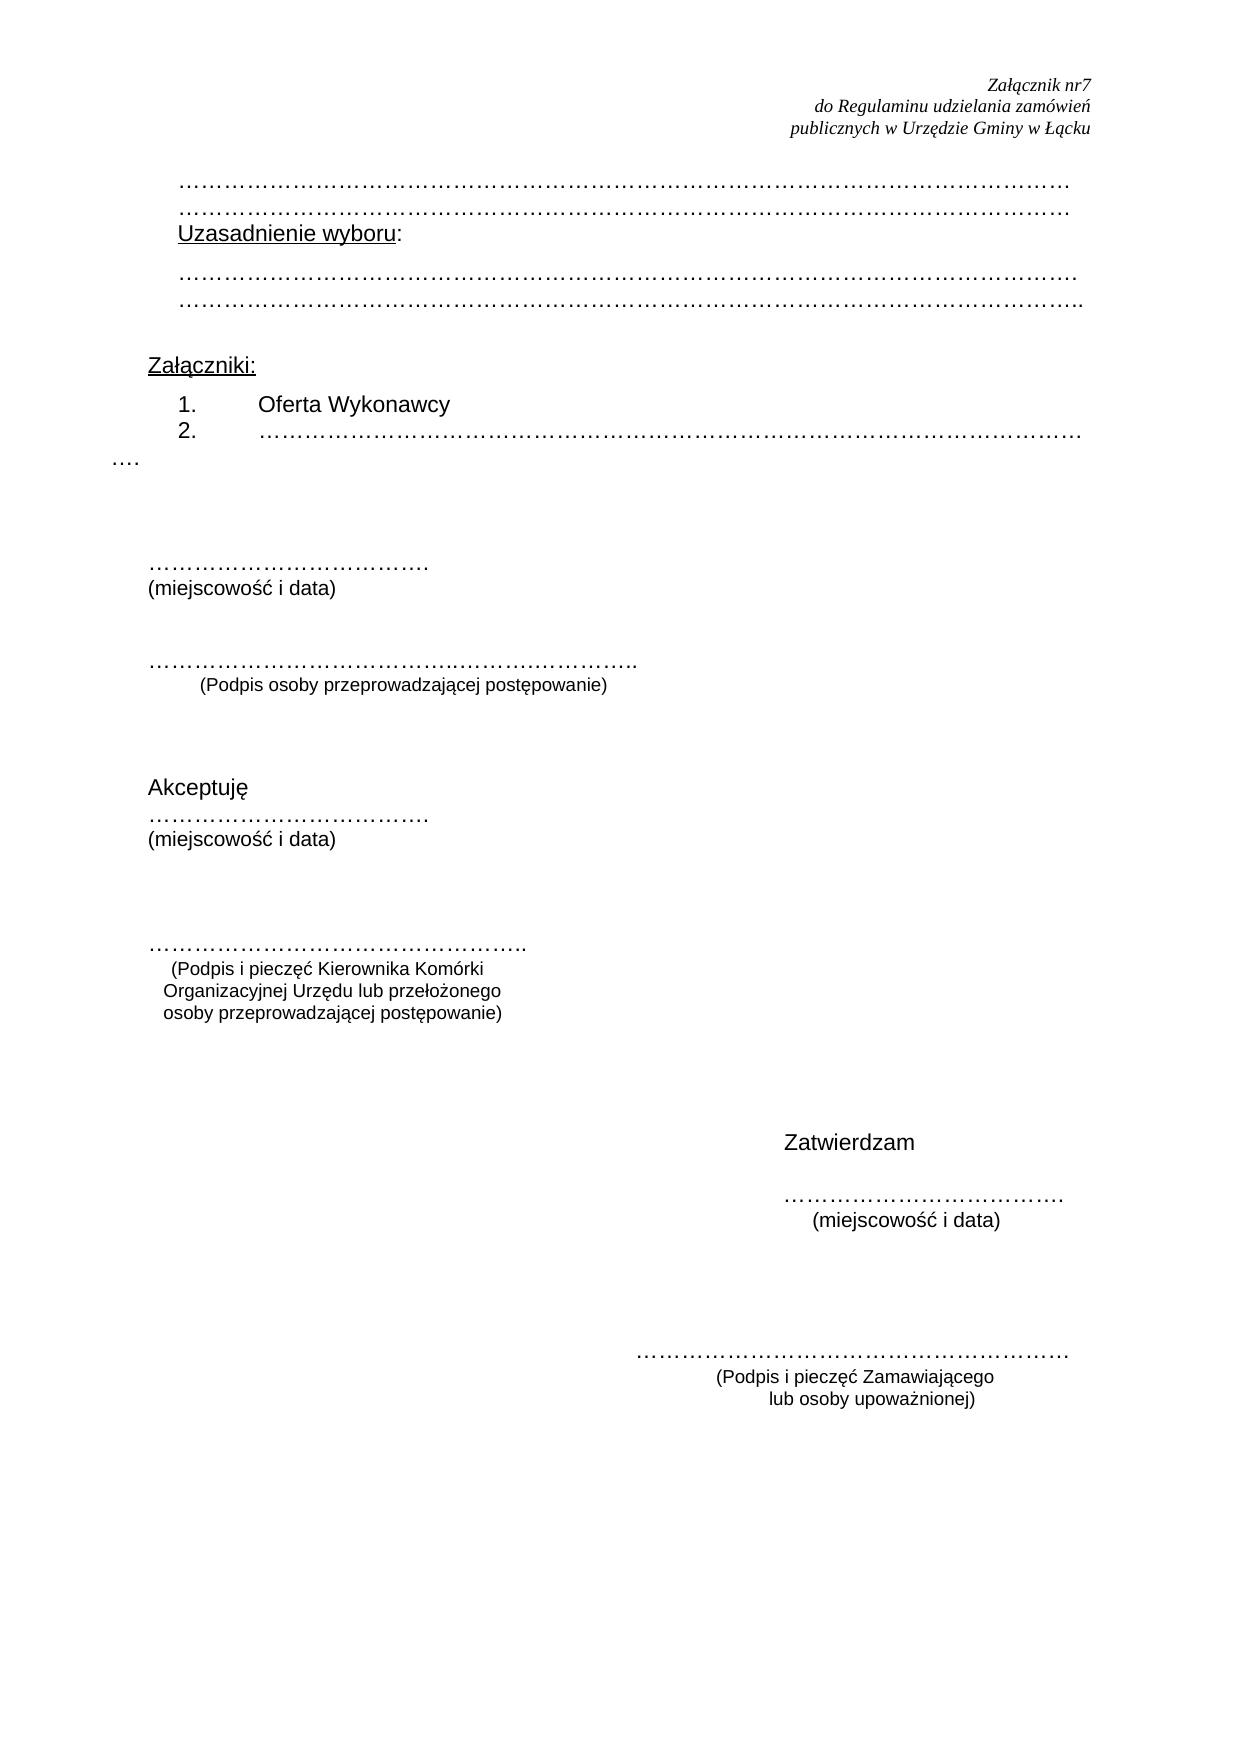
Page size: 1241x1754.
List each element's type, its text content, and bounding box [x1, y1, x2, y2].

list Oferta Wykonawcy [110, 391, 1093, 417]
text Uzasadnienie wyboru: [177, 220, 1093, 246]
text Organizacyjnej Urzędu lub przełożonego [148, 980, 1163, 1002]
list …………………………………………………………………………………………………. [110, 417, 1093, 470]
text (Podpis i pieczęć Kierownika Komórki [148, 956, 1163, 980]
text Akceptuję [148, 774, 1093, 801]
text ……………………………………………………………………………………………………….……………………………………………………………………………………………………….. [177, 259, 1093, 312]
text …………………………………..……….………….. [148, 647, 1163, 674]
text osoby przeprowadzającej postępowanie) [148, 1002, 1163, 1023]
text (miejscowość i data) [148, 575, 1093, 599]
text (Podpis i pieczęć Zamawiającego [561, 1363, 1182, 1387]
text Zatwierdzam [148, 1129, 1093, 1155]
text ……………………………………………………………………………………………………………………………………………………………………………………………………………… [177, 167, 1093, 220]
text (Podpis osoby przeprowadzającej postępowanie) [148, 674, 1163, 695]
text ………………………………………….. [148, 930, 1163, 956]
text (miejscowość i data) [148, 827, 1093, 851]
text Załączniki: [148, 352, 1093, 378]
text ………………………………. [148, 549, 1093, 575]
text (miejscowość i data) [783, 1208, 1093, 1232]
text ………………………………. [783, 1155, 1093, 1208]
text ………………………………………………… [561, 1337, 1182, 1363]
text lub osoby upoważnionej) [664, 1387, 1163, 1409]
text ………………………………. [148, 801, 1093, 827]
